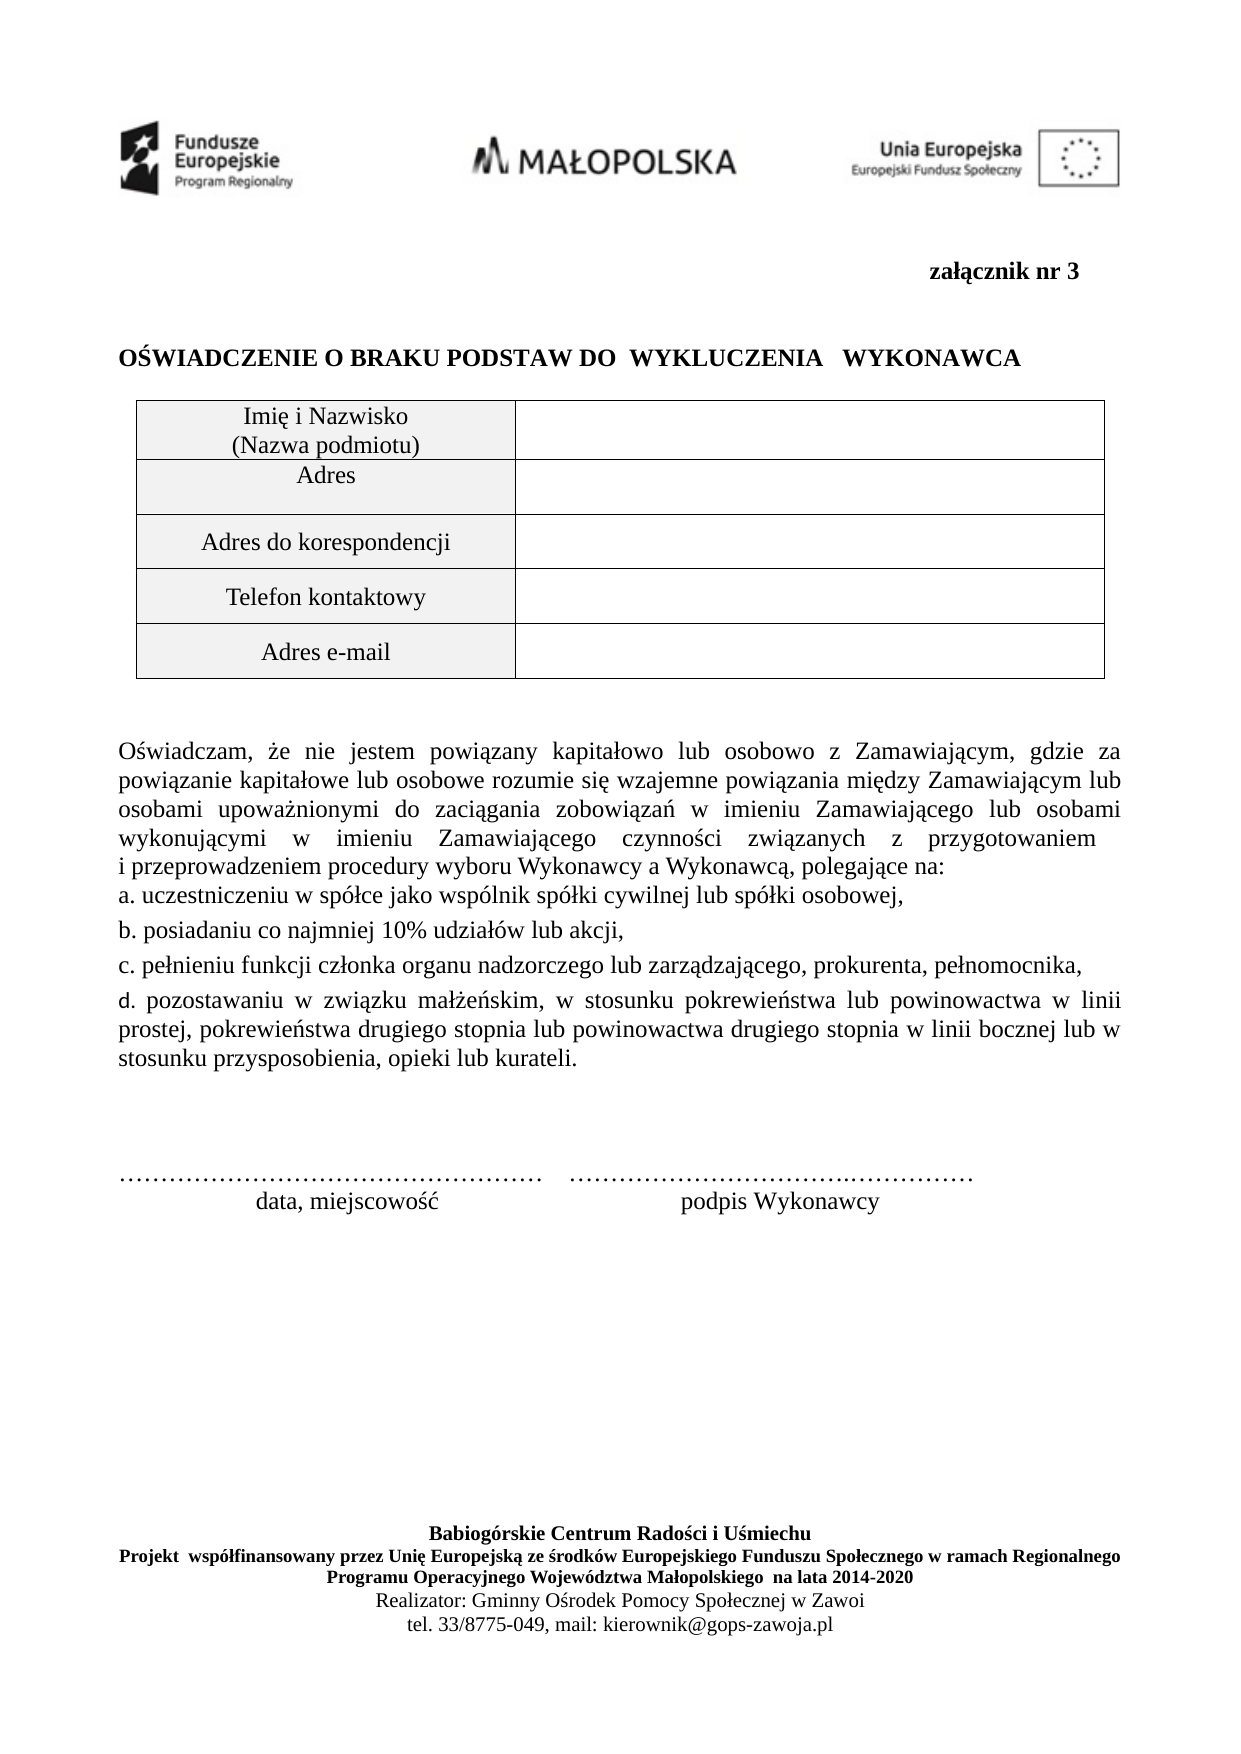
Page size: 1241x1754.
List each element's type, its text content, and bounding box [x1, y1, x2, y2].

table_cell Adres [137, 460, 515, 513]
text b. posiadaniu co najmniej 10% udziałów lub akcji, [118, 915, 1122, 944]
table_cell podpis Wykonawcy [557, 1186, 1007, 1215]
table_cell data, miejscowość [108, 1186, 557, 1215]
table_header …………………………….…………… [557, 1159, 1007, 1186]
table_cell [516, 515, 1104, 568]
table_cell Telefon kontaktowy [137, 569, 515, 623]
table_cell Adres e-mail [137, 624, 515, 678]
table_cell Adres do korespondencji [137, 515, 515, 568]
table_header …………………………………………… [108, 1159, 557, 1186]
text Oświadczam, że nie jestem powiązany kapitałowo lub osobowo z Zamawiającym, gdzie za powiązanie kapitałowe lub osobowe rozumie się wzajemne powiązania między Zamawiającym lub osobami upoważnionymi do zaciągania zobowiązań w imieniu Zamawiającego lub osobami wykonującymi w imieniu Zamawiającego czynności związanych z przygotowaniem i przeprowadzeniem procedury wyboru Wykonawcy a Wykonawcą, polegające na: [118, 736, 1122, 880]
text c. pełnieniu funkcji członka organu nadzorczego lub zarządzającego, prokurenta, pełnomocnika, [118, 950, 1122, 979]
table_cell [516, 624, 1104, 678]
text załącznik nr 3 [856, 256, 1122, 285]
text d. pozostawaniu w związku małżeńskim, w stosunku pokrewieństwa lub powinowactwa w linii prostej, pokrewieństwa drugiego stopnia lub powinowactwa drugiego stopnia w linii bocznej lub w stosunku przysposobienia, opieki lub kurateli. [118, 985, 1122, 1071]
table_cell [516, 460, 1104, 513]
table_header Imię i Nazwisko (Nazwa podmiotu) [137, 401, 515, 459]
text a. uczestniczeniu w spółce jako wspólnik spółki cywilnej lub spółki osobowej, [118, 880, 1122, 909]
table_cell [516, 569, 1104, 623]
table_header [516, 401, 1104, 459]
text OŚWIADCZENIE O BRAKU PODSTAW DO WYKLUCZENIA WYKONAWCA [118, 343, 1122, 371]
picture [118, 118, 1123, 199]
